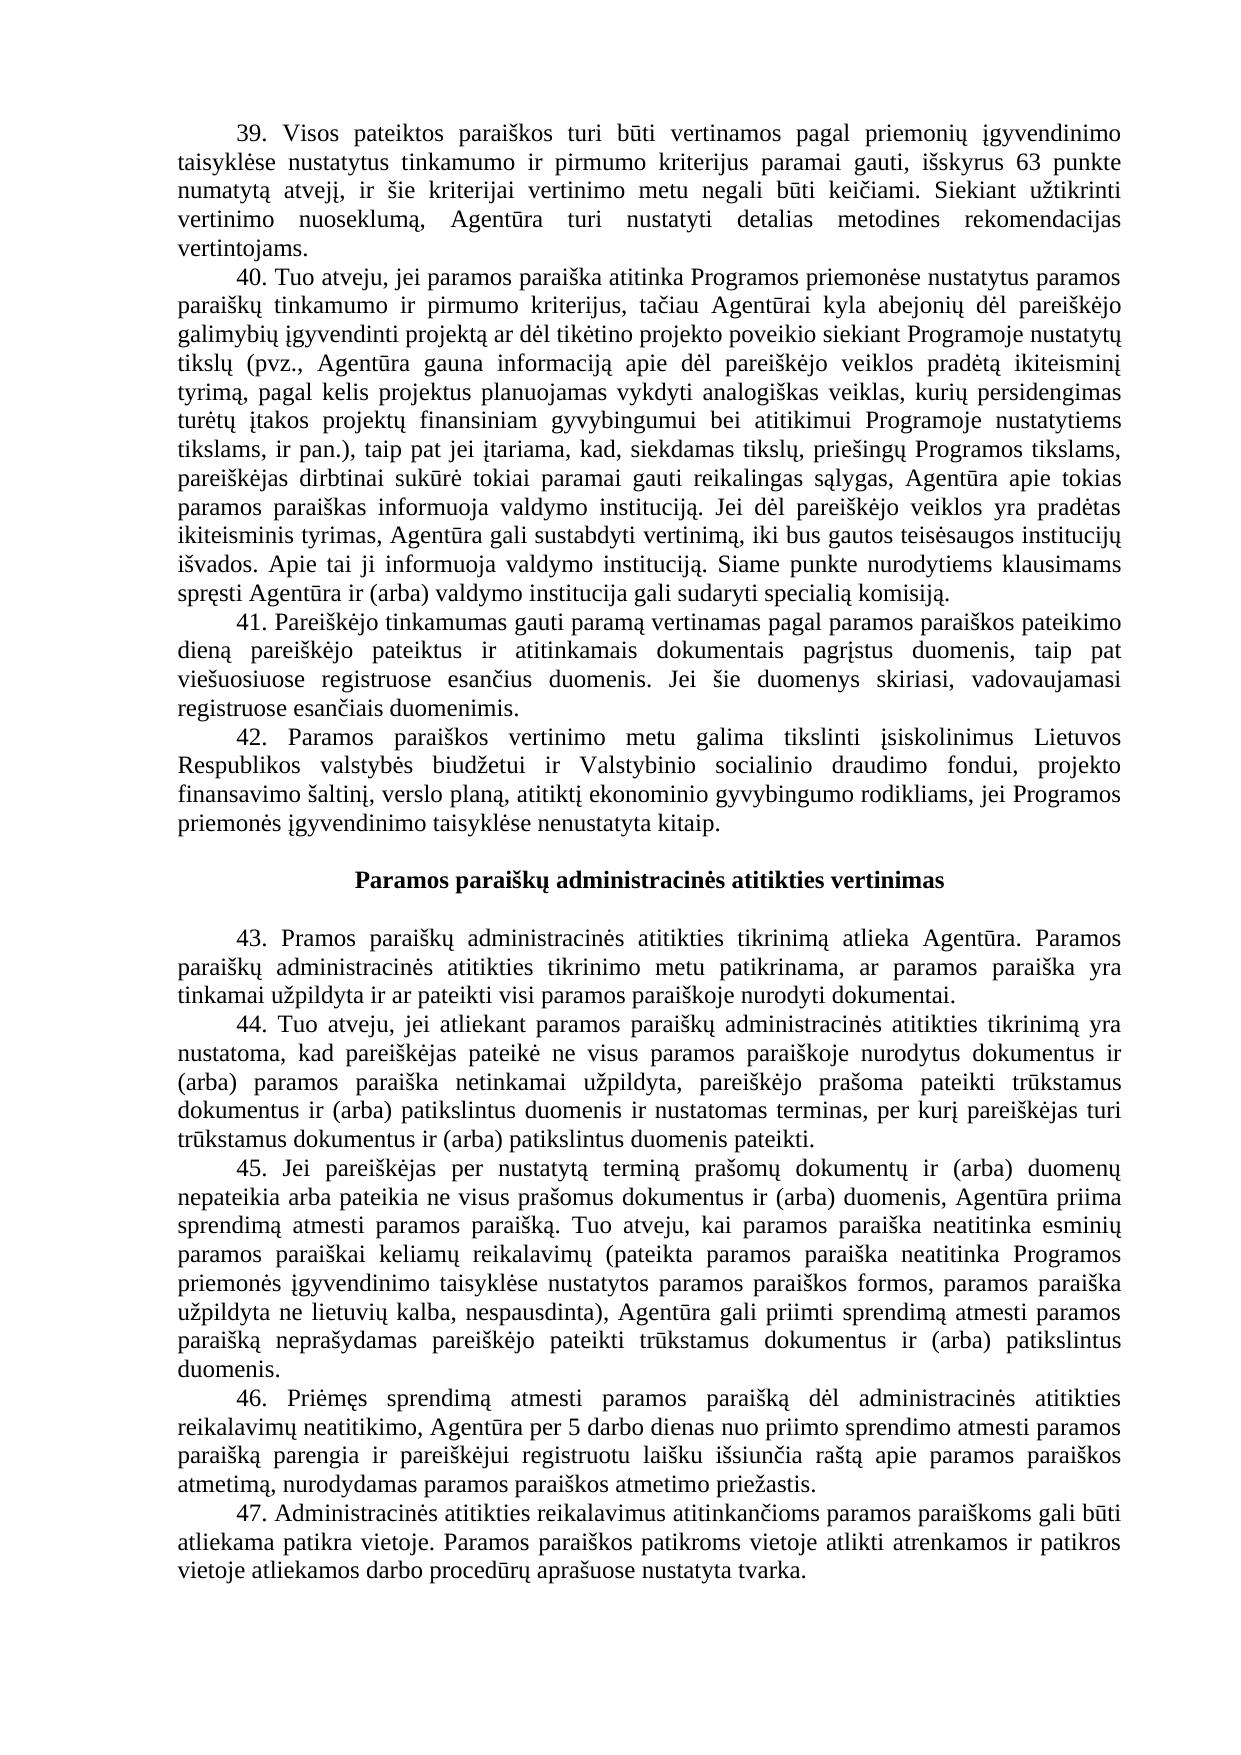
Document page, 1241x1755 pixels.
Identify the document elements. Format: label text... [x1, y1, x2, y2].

text 42. Paramos paraiškos vertinimo metu galima tikslinti įsiskolinimus Lietuvos Respublikos valstybės biudžetui ir Valstybinio socialinio draudimo fondui, projekto finansavimo šaltinį, verslo planą, atitiktį ekonominio gyvybingumo rodikliams, jei Programos priemonės įgyvendinimo taisyklėse nenustatyta kitaip. [177, 722, 1122, 837]
text 43. Pramos paraiškų administracinės atitikties tikrinimą atlieka Agentūra. Paramos paraiškų administracinės atitikties tikrinimo metu patikrinama, ar paramos paraiška yra tinkamai užpildyta ir ar pateikti visi paramos paraiškoje nurodyti dokumentai. [177, 923, 1122, 1009]
text 39. Visos pateiktos paraiškos turi būti vertinamos pagal priemonių įgyvendinimo taisyklėse nustatytus tinkamumo ir pirmumo kriterijus paramai gauti, išskyrus 63 punkte numatytą atvejį, ir šie kriterijai vertinimo metu negali būti keičiami. Siekiant užtikrinti vertinimo nuoseklumą, Agentūra turi nustatyti detalias metodines rekomendacijas vertintojams. [177, 118, 1122, 262]
text 44. Tuo atveju, jei atliekant paramos paraiškų administracinės atitikties tikrinimą yra nustatoma, kad pareiškėjas pateikė ne visus paramos paraiškoje nurodytus dokumentus ir (arba) paramos paraiška netinkamai užpildyta, pareiškėjo prašoma pateikti trūkstamus dokumentus ir (arba) patikslintus duomenis ir nustatomas terminas, per kurį pareiškėjas turi trūkstamus dokumentus ir (arba) patikslintus duomenis pateikti. [177, 1009, 1122, 1153]
text 47. Administracinės atitikties reikalavimus atitinkančioms paramos paraiškoms gali būti atliekama patikra vietoje. Paramos paraiškos patikroms vietoje atlikti atrenkamos ir patikros vietoje atliekamos darbo procedūrų aprašuose nustatyta tvarka. [177, 1498, 1122, 1584]
text Paramos paraiškų administracinės atitikties vertinimas [177, 866, 1122, 894]
text 41. Pareiškėjo tinkamumas gauti paramą vertinamas pagal paramos paraiškos pateikimo dieną pareiškėjo pateiktus ir atitinkamais dokumentais pagrįstus duomenis, taip pat viešuosiuose registruose esančius duomenis. Jei šie duomenys skiriasi, vadovaujamasi registruose esančiais duomenimis. [177, 607, 1122, 722]
text 46. Priėmęs sprendimą atmesti paramos paraišką dėl administracinės atitikties reikalavimų neatitikimo, Agentūra per 5 darbo dienas nuo priimto sprendimo atmesti paramos paraišką parengia ir pareiškėjui registruotu laišku išsiunčia raštą apie paramos paraiškos atmetimą, nurodydamas paramos paraiškos atmetimo priežastis. [177, 1383, 1122, 1498]
text 40. Tuo atveju, jei paramos paraiška atitinka Programos priemonėse nustatytus paramos paraiškų tinkamumo ir pirmumo kriterijus, tačiau Agentūrai kyla abejonių dėl pareiškėjo galimybių įgyvendinti projektą ar dėl tikėtino projekto poveikio siekiant Programoje nustatytų tikslų (pvz., Agentūra gauna informaciją apie dėl pareiškėjo veiklos pradėtą ikiteisminį tyrimą, pagal kelis projektus planuojamas vykdyti analogiškas veiklas, kurių persidengimas turėtų įtakos projektų finansiniam gyvybingumui bei atitikimui Programoje nustatytiems tikslams, ir pan.), taip pat jei įtariama, kad, siekdamas tikslų, priešingų Programos tikslams, pareiškėjas dirbtinai sukūrė tokiai paramai gauti reikalingas sąlygas, Agentūra apie tokias paramos paraiškas informuoja valdymo instituciją. Jei dėl pareiškėjo veiklos yra pradėtas ikiteisminis tyrimas, Agentūra gali sustabdyti vertinimą, iki bus gautos teisėsaugos institucijų išvados. Apie tai ji informuoja valdymo instituciją. Siame punkte nurodytiems klausimams spręsti Agentūra ir (arba) valdymo institucija gali sudaryti specialią komisiją. [177, 262, 1122, 607]
text 45. Jei pareiškėjas per nustatytą terminą prašomų dokumentų ir (arba) duomenų nepateikia arba pateikia ne visus prašomus dokumentus ir (arba) duomenis, Agentūra priima sprendimą atmesti paramos paraišką. Tuo atveju, kai paramos paraiška neatitinka esminių paramos paraiškai keliamų reikalavimų (pateikta paramos paraiška neatitinka Programos priemonės įgyvendinimo taisyklėse nustatytos paramos paraiškos formos, paramos paraiška užpildyta ne lietuvių kalba, nespausdinta), Agentūra gali priimti sprendimą atmesti paramos paraišką neprašydamas pareiškėjo pateikti trūkstamus dokumentus ir (arba) patikslintus duomenis. [177, 1153, 1122, 1383]
